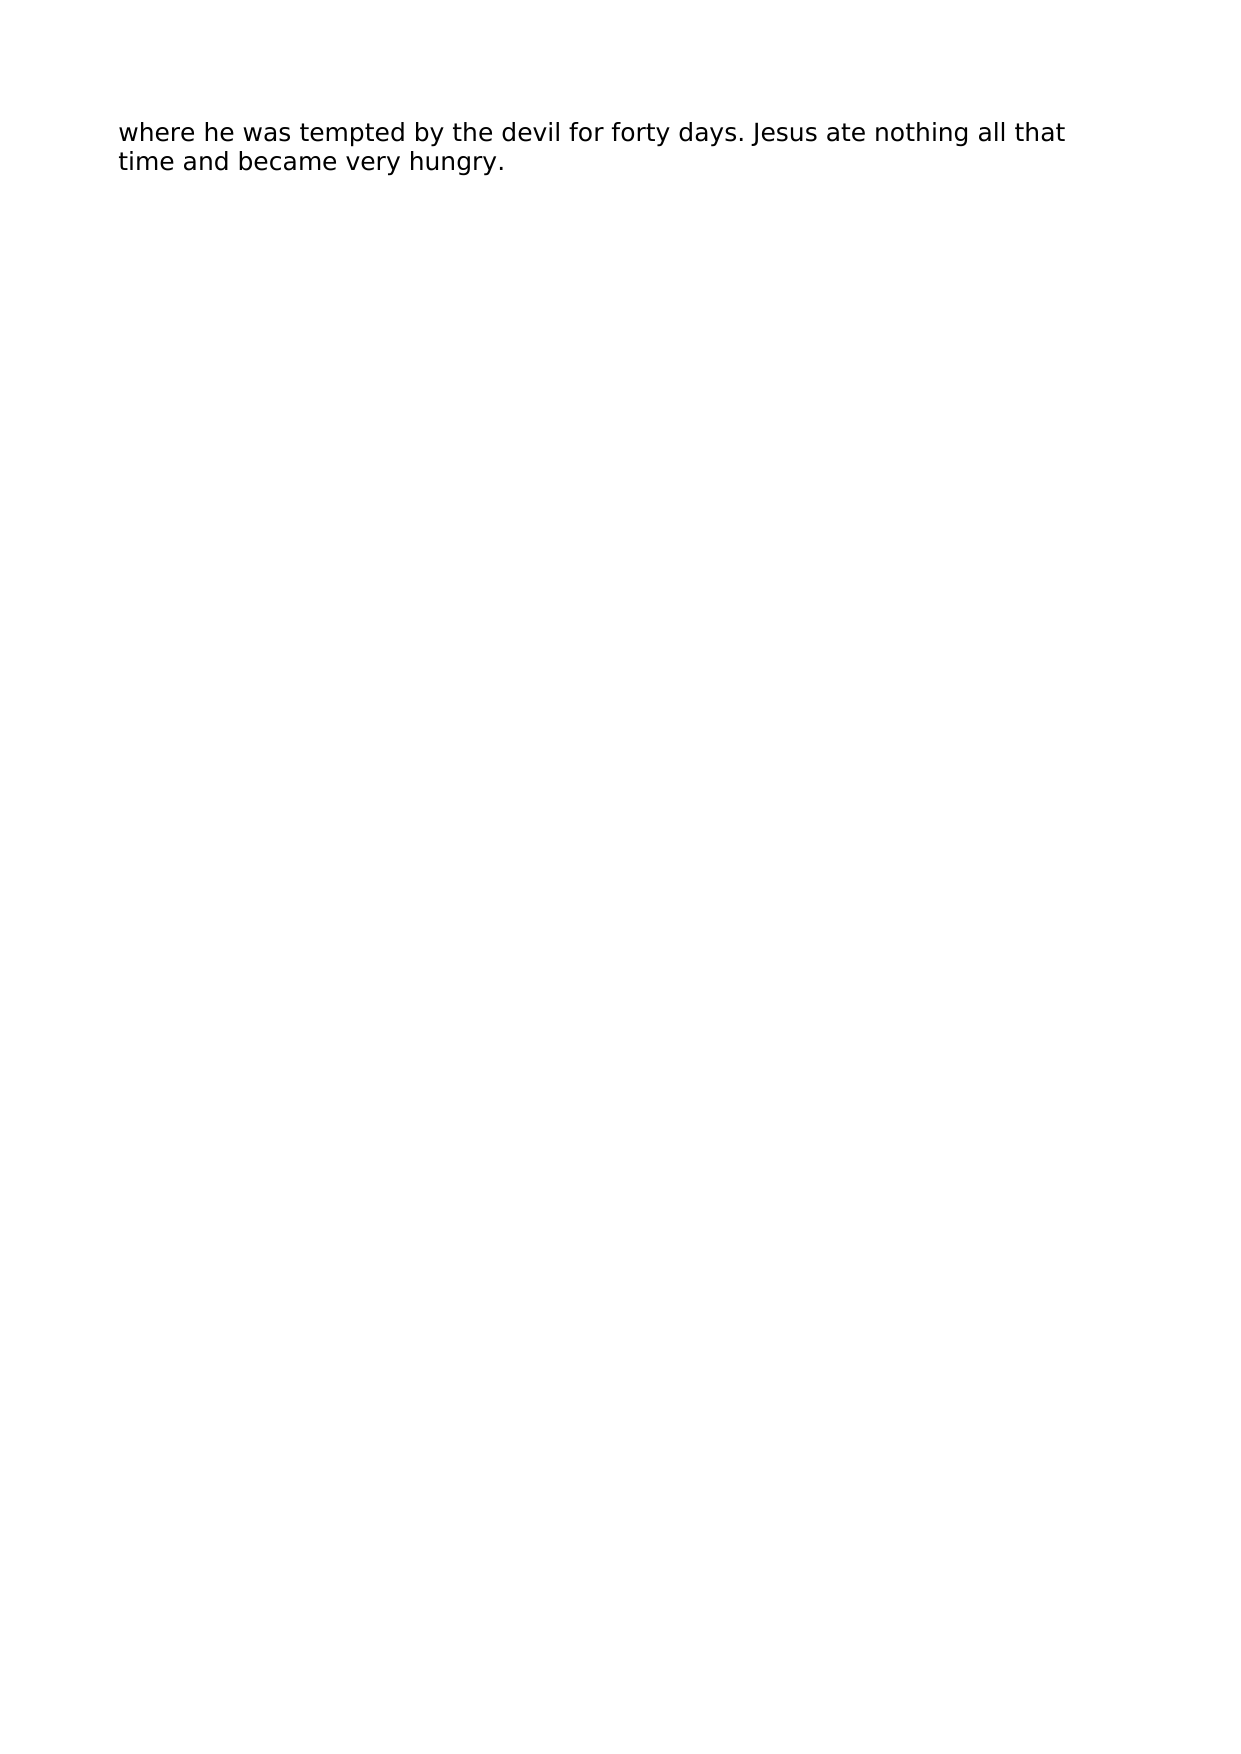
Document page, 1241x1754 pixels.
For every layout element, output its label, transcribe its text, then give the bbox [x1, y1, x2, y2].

text where he was tempted by the devil for forty days. Jesus ate nothing all that time and became very hungry. [118, 118, 1122, 176]
